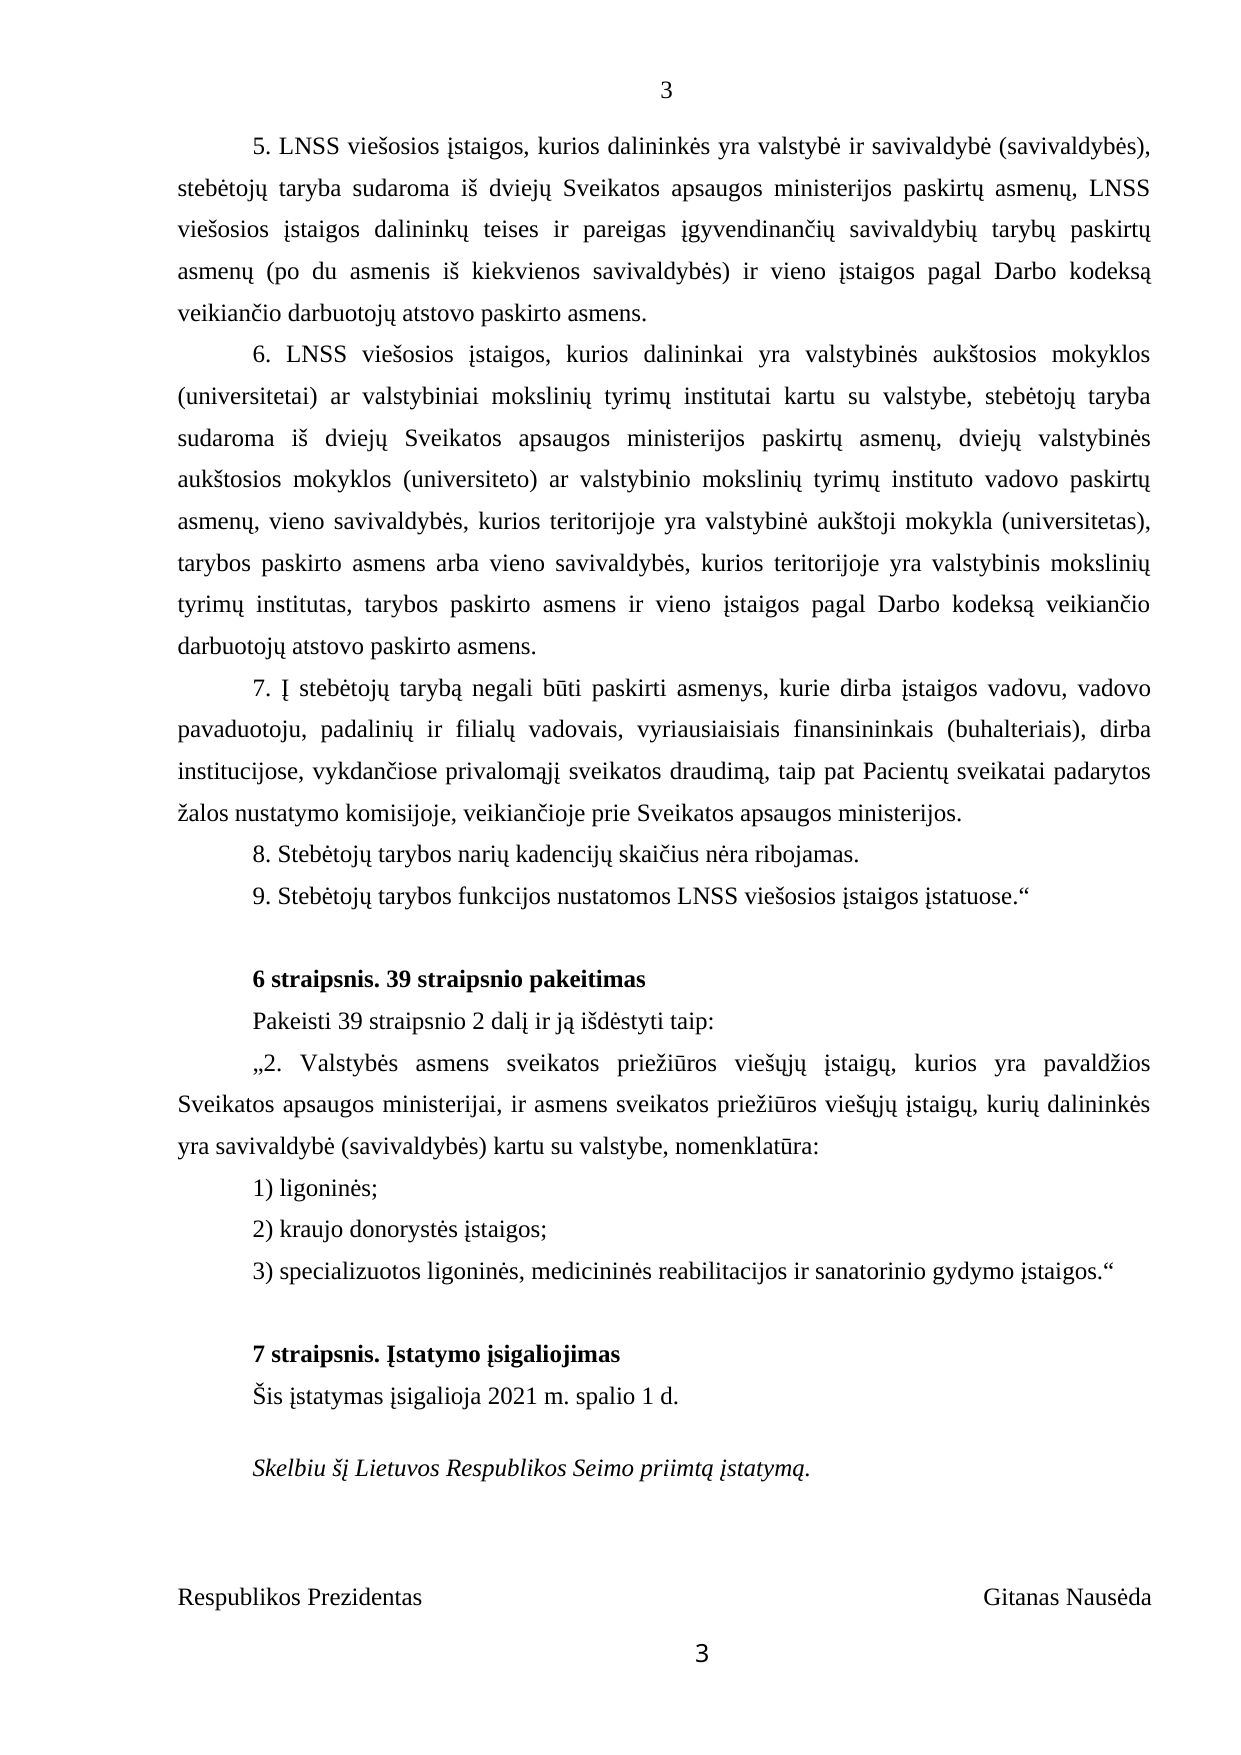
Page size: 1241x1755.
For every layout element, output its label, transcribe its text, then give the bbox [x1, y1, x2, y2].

text 8. Stebėtojų tarybos narių kadencijų skaičius nėra ribojamas. [177, 826, 1152, 868]
text 1) ligoninės; [177, 1160, 1152, 1201]
text 7 straipsnis. Įstatymo įsigaliojimas [177, 1326, 1152, 1368]
text Pakeisti 39 straipsnio 2 dalį ir ją išdėstyti taip: [177, 993, 1152, 1035]
text 6. LNSS viešosios įstaigos, kurios dalininkai yra valstybinės aukštosios mokyklos (universitetai) ar valstybiniai mokslinių tyrimų institutai kartu su valstybe, stebėtojų taryba sudaroma iš dviejų Sveikatos apsaugos ministerijos paskirtų asmenų, dviejų valstybinės aukštosios mokyklos (universiteto) ar valstybinio mokslinių tyrimų instituto vadovo paskirtų asmenų, vieno savivaldybės, kurios teritorijoje yra valstybinė aukštoji mokykla (universitetas), tarybos paskirto asmens arba vieno savivaldybės, kurios teritorijoje yra valstybinis mokslinių tyrimų institutas, tarybos paskirto asmens ir vieno įstaigos pagal Darbo kodeksą veikiančio darbuotojų atstovo paskirto asmens. [177, 326, 1152, 660]
text Respublikos Prezidentas Gitanas Nausėda [177, 1582, 1152, 1611]
text 9. Stebėtojų tarybos funkcijos nustatomos LNSS viešosios įstaigos įstatuose.“ [177, 868, 1152, 910]
text „2. Valstybės asmens sveikatos priežiūros viešųjų įstaigų, kurios yra pavaldžios Sveikatos apsaugos ministerijai, ir asmens sveikatos priežiūros viešųjų įstaigų, kurių dalininkės yra savivaldybė (savivaldybės) kartu su valstybe, nomenklatūra: [177, 1035, 1152, 1160]
text 6 straipsnis. 39 straipsnio pakeitimas [177, 951, 1152, 993]
text 5. LNSS viešosios įstaigos, kurios dalininkės yra valstybė ir savivaldybė (savivaldybės), stebėtojų taryba sudaroma iš dviejų Sveikatos apsaugos ministerijos paskirtų asmenų, LNSS viešosios įstaigos dalininkų teises ir pareigas įgyvendinančių savivaldybių tarybų paskirtų asmenų (po du asmenis iš kiekvienos savivaldybės) ir vieno įstaigos pagal Darbo kodeksą veikiančio darbuotojų atstovo paskirto asmens. [177, 118, 1152, 326]
text Šis įstatymas įsigalioja 2021 m. spalio 1 d. [177, 1368, 1152, 1410]
text Skelbiu šį Lietuvos Respublikos Seimo priimtą įstatymą. [177, 1453, 1152, 1482]
text 7. Į stebėtojų tarybą negali būti paskirti asmenys, kurie dirba įstaigos vadovu, vadovo pavaduotoju, padalinių ir filialų vadovais, vyriausiaisiais finansininkais (buhalteriais), dirba institucijose, vykdančiose privalomąjį sveikatos draudimą, taip pat Pacientų sveikatai padarytos žalos nustatymo komisijoje, veikiančioje prie Sveikatos apsaugos ministerijos. [177, 660, 1152, 826]
text 2) kraujo donorystės įstaigos; [177, 1201, 1152, 1243]
text 3) specializuotos ligoninės, medicininės reabilitacijos ir sanatorinio gydymo įstaigos.“ [177, 1243, 1152, 1285]
